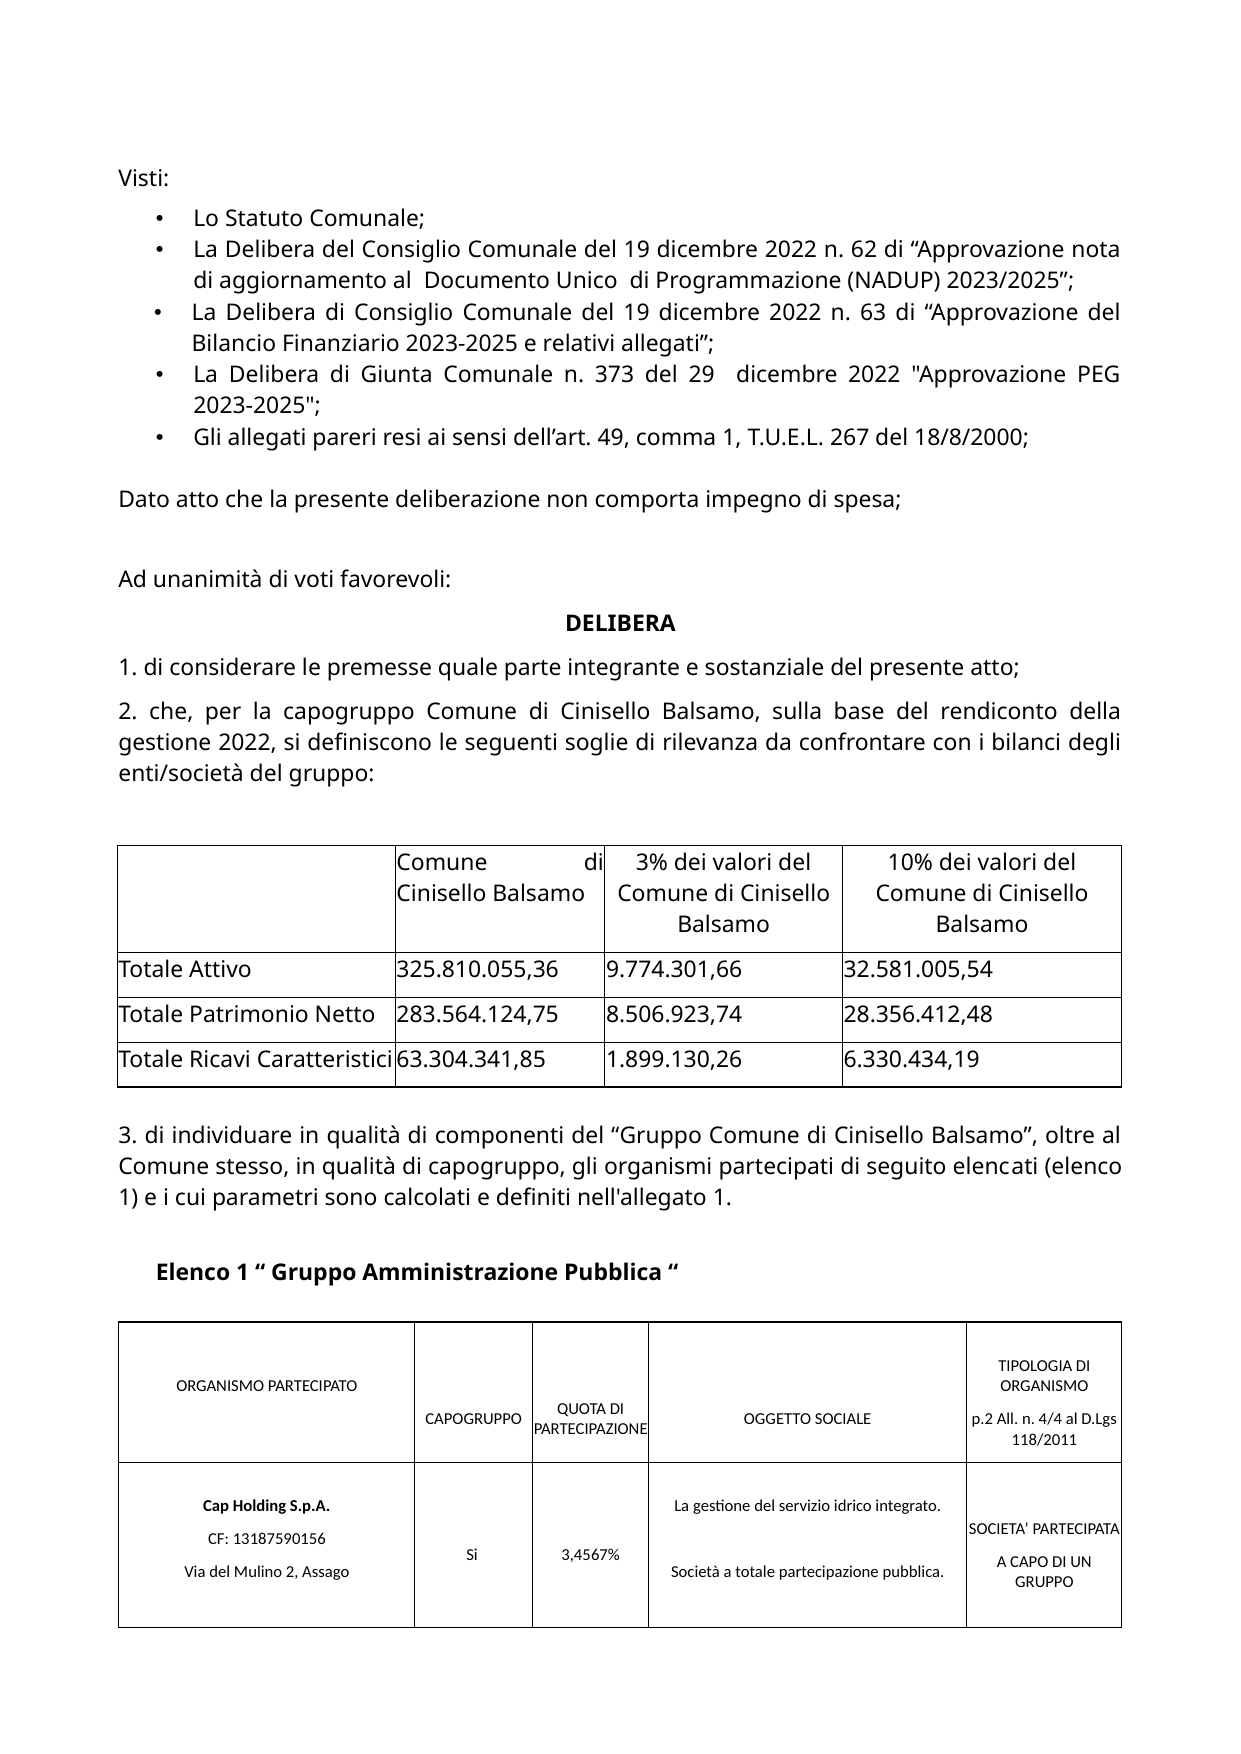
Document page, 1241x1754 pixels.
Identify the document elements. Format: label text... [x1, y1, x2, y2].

table_cell Totale Ricavi Caratteristici [118, 1043, 395, 1086]
table_cell 8.506.923,74 [605, 998, 842, 1042]
table_header [118, 846, 395, 952]
list Lo Statuto Comunale; [156, 202, 1122, 233]
table_cell 9.774.301,66 [605, 953, 842, 997]
table_cell 32.581.005,54 [843, 953, 1121, 997]
text 3. di individuare in qualità di componenti del “Gruppo Comune di Cinisello Balsamo”, oltre al Comune stesso, in qualità di capogruppo, gli organismi partecipati di seguito elencati (elenco 1) e i cui parametri sono calcolati e definiti nell'allegato 1. [118, 1119, 1122, 1212]
text 2. che, per la capogruppo Comune di Cinisello Balsamo, sulla base del rendiconto della gestione 2022, si definiscono le seguenti soglie di rilevanza da confrontare con i bilanci degli enti/società del gruppo: [118, 695, 1122, 788]
table_header QUOTA DI PARTECIPAZIONE [533, 1323, 648, 1462]
list La Delibera di Giunta Comunale n. 373 del 29 dicembre 2022 "Approvazione PEG 2023-2025"; [156, 358, 1122, 421]
table_cell Si [415, 1463, 532, 1627]
table_cell 63.304.341,85 [396, 1043, 604, 1086]
list La Delibera del Consiglio Comunale del 19 dicembre 2022 n. 62 di “Approvazione nota di aggiornamento al Documento Unico di Programmazione (NADUP) 2023/2025”; [156, 233, 1122, 296]
text Visti: [118, 162, 1122, 193]
table_header OGGETTO SOCIALE [649, 1323, 966, 1462]
table_header 10% dei valori del Comune di Cinisello Balsamo [843, 846, 1121, 952]
table_header 3% dei valori del Comune di Cinisello Balsamo [605, 846, 842, 952]
text Ad unanimità di voti favorevoli: [118, 563, 1122, 595]
table_cell Cap Holding S.p.A. CF: 13187590156 Via del Mulino 2, Assago [119, 1463, 414, 1627]
table_cell 325.810.055,36 [396, 953, 604, 997]
table_header ORGANISMO PARTECIPATO [119, 1323, 414, 1462]
text 1. di considerare le premesse quale parte integrante e sostanziale del presente atto; [118, 651, 1122, 682]
list Gli allegati pareri resi ai sensi dell’art. 49, comma 1, T.U.E.L. 267 del 18/8/2000; [156, 421, 1122, 452]
text DELIBERA [118, 607, 1122, 638]
table_cell Totale Patrimonio Netto [118, 998, 395, 1042]
table_header TIPOLOGIA DI ORGANISMO p.2 All. n. 4/4 al D.Lgs 118/2011 [967, 1323, 1121, 1462]
text Elenco 1 “ Gruppo Amministrazione Pubblica “ [156, 1256, 1122, 1287]
table_cell 283.564.124,75 [396, 998, 604, 1042]
table_cell 3,4567% [533, 1463, 648, 1627]
text Dato atto che la presente deliberazione non comporta impegno di spesa; [118, 483, 1122, 514]
table_cell Totale Attivo [118, 953, 395, 997]
table_cell 28.356.412,48 [843, 998, 1121, 1042]
table_cell 6.330.434,19 [843, 1043, 1121, 1086]
table_cell SOCIETA’ PARTECIPATA A CAPO DI UN GRUPPO [967, 1463, 1121, 1627]
table_header CAPOGRUPPO [415, 1323, 532, 1462]
table_cell La gestione del servizio idrico integrato. Società a totale partecipazione pubblica. [649, 1463, 966, 1627]
list La Delibera di Consiglio Comunale del 19 dicembre 2022 n. 63 di “Approvazione del Bilancio Finanziario 2023-2025 e relativi allegati”; [154, 296, 1122, 358]
table_header Comune di Cinisello Balsamo [396, 846, 604, 952]
table_cell 1.899.130,26 [605, 1043, 842, 1086]
